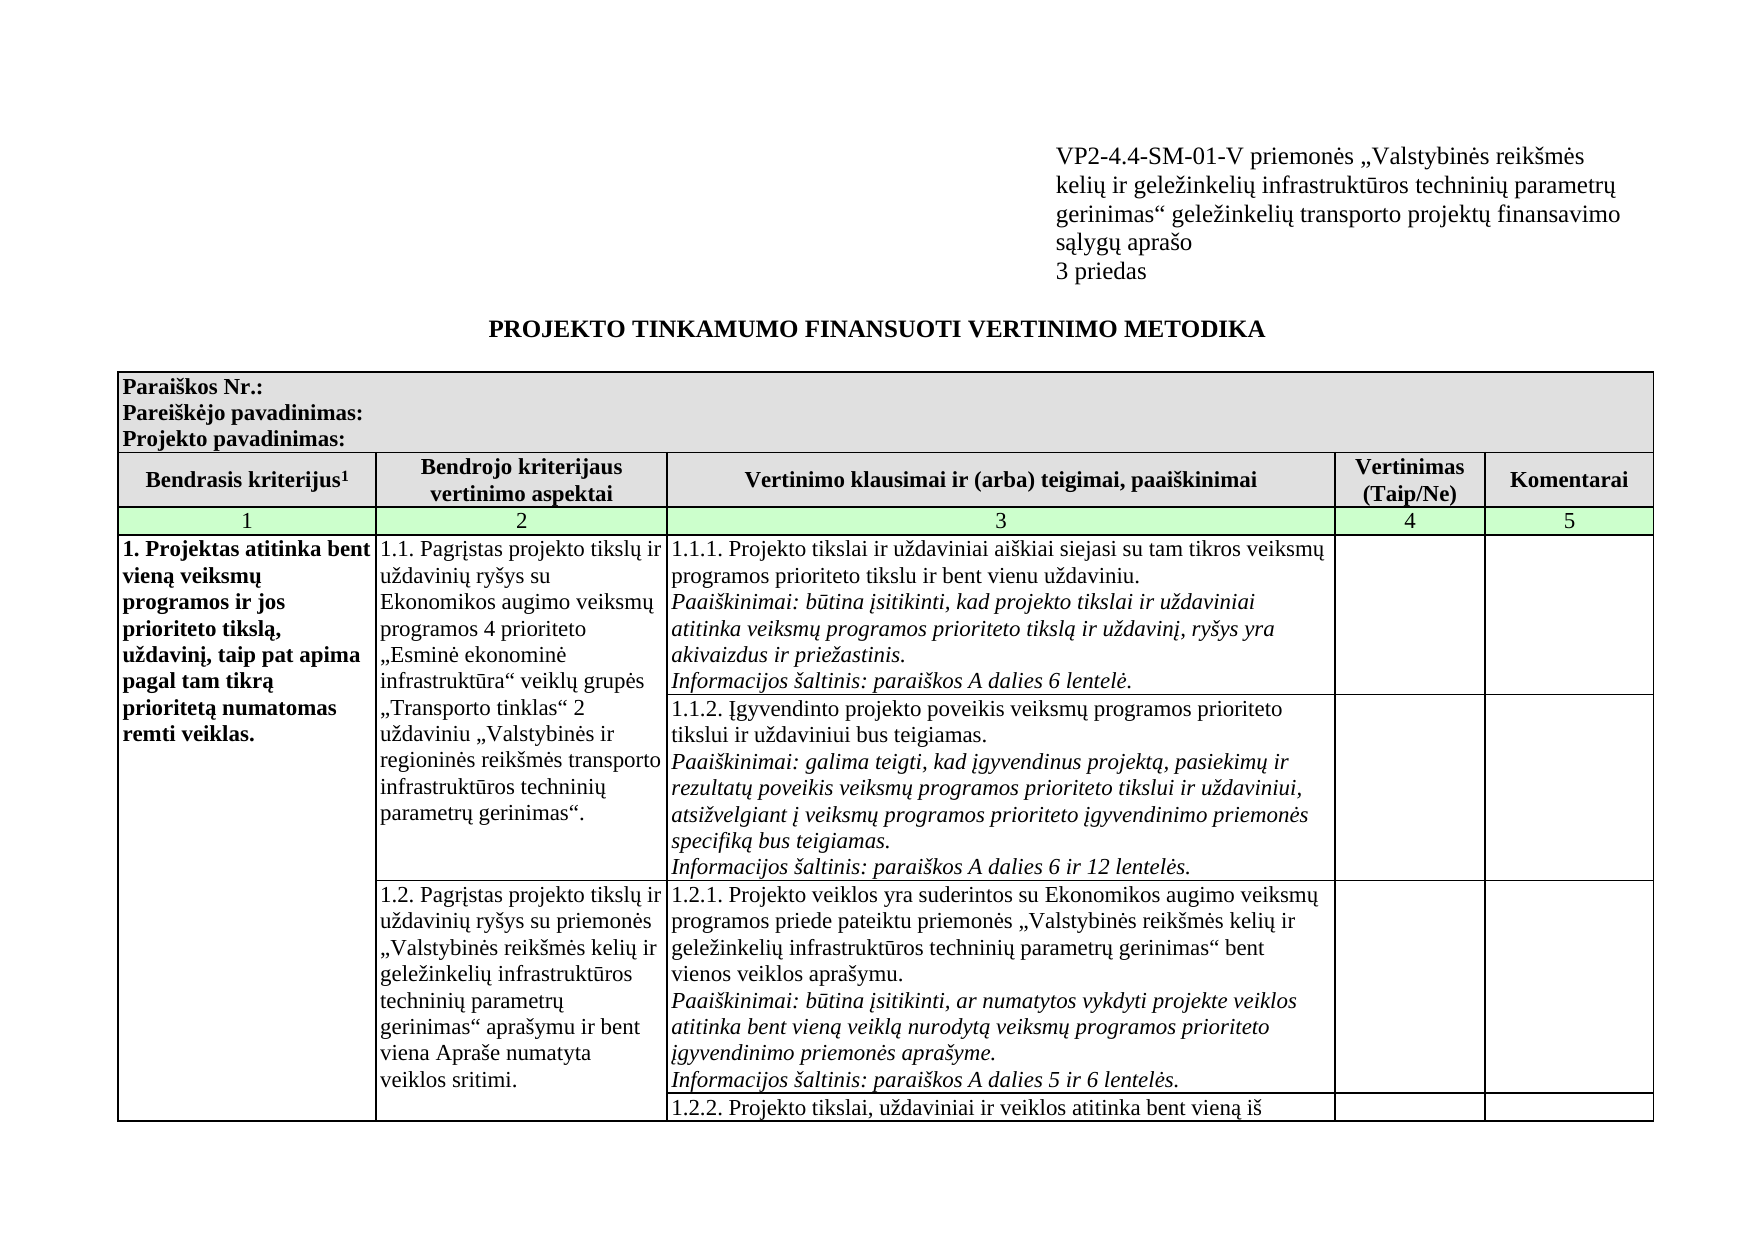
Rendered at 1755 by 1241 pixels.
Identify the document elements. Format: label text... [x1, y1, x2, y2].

table_cell [1486, 1094, 1653, 1120]
table_cell 1 [119, 508, 375, 534]
table_cell 2 [377, 508, 666, 534]
text 3 priedas [1056, 256, 1636, 285]
table_cell [1336, 695, 1484, 880]
table_cell [1336, 1094, 1484, 1120]
table_cell 3 [668, 508, 1334, 534]
table_cell 1. Projektas atitinka bent vieną veiksmų programos ir jos prioriteto tikslą, uždavinį, taip pat apima pagal tam tikrą prioritetą numatomas remti veiklas. [119, 536, 375, 1120]
table_cell 1.2.2. Projekto tikslai, uždaviniai ir veiklos atitinka bent vieną iš [668, 1094, 1334, 1120]
table_cell Vertinimas (Taip/Ne) [1336, 453, 1484, 506]
text PROJEKTO TINKAMUMO FINANSUOTI VERTINIMO METODIKA [118, 314, 1636, 342]
table_cell Komentarai [1486, 453, 1653, 506]
table_header Paraiškos Nr.: Pareiškėjo pavadinimas: Projekto pavadinimas: [119, 373, 1653, 452]
table_cell 1.2. Pagrįstas projekto tikslų ir uždavinių ryšys su priemonės „Valstybinės reikšmės kelių ir geležinkelių infrastruktūros techninių parametrų gerinimas“ aprašymu ir bent viena Apraše numatyta veiklos sritimi. [377, 881, 666, 1120]
table_cell [1486, 695, 1653, 880]
table_cell Vertinimo klausimai ir (arba) teigimai, paaiškinimai [668, 453, 1334, 506]
table_cell [1486, 881, 1653, 1092]
table_cell 5 [1486, 508, 1653, 534]
table_cell 1.2.1. Projekto veiklos yra suderintos su Ekonomikos augimo veiksmų programos priede pateiktu priemonės „Valstybinės reikšmės kelių ir geležinkelių infrastruktūros techninių parametrų gerinimas“ bent vienos veiklos aprašymu. Paaiškinimai: būtina įsitikinti, ar numatytos vykdyti projekte veiklos atitinka bent vieną veiklą nurodytą veiksmų programos prioriteto įgyvendinimo priemonės aprašyme. Informacijos šaltinis: paraiškos A dalies 5 ir 6 lentelės. [668, 881, 1334, 1092]
table_cell 4 [1336, 508, 1484, 534]
table_cell [1336, 881, 1484, 1092]
table_cell Bendrojo kriterijaus vertinimo aspektai [377, 453, 666, 506]
table_cell 1.1. Pagrįstas projekto tikslų ir uždavinių ryšys su Ekonomikos augimo veiksmų programos 4 prioriteto „Esminė ekonominė infrastruktūra“ veiklų grupės „Transporto tinklas“ 2 uždaviniu „Valstybinės ir regioninės reikšmės transporto infrastruktūros techninių parametrų gerinimas“. [377, 536, 666, 880]
table_cell 1.1.1. Projekto tikslai ir uždaviniai aiškiai siejasi su tam tikros veiksmų programos prioriteto tikslu ir bent vienu uždaviniu. Paaiškinimai: būtina įsitikinti, kad projekto tikslai ir uždaviniai atitinka veiksmų programos prioriteto tikslą ir uždavinį, ryšys yra akivaizdus ir priežastinis. Informacijos šaltinis: paraiškos A dalies 6 lentelė. [668, 536, 1334, 694]
table_cell [1336, 536, 1484, 694]
table_cell 1.1.2. Įgyvendinto projekto poveikis veiksmų programos prioriteto tikslui ir uždaviniui bus teigiamas. Paaiškinimai: galima teigti, kad įgyvendinus projektą, pasiekimų ir rezultatų poveikis veiksmų programos prioriteto tikslui ir uždaviniui, atsižvelgiant į veiksmų programos prioriteto įgyvendinimo priemonės specifiką bus teigiamas. Informacijos šaltinis: paraiškos A dalies 6 ir 12 lentelės. [668, 695, 1334, 880]
table_cell Bendrasis kriterijus1 [119, 453, 375, 506]
table_cell [1486, 536, 1653, 694]
text VP2-4.4-SM-01-V priemonės „Valstybinės reikšmės kelių ir geležinkelių infrastruktūros techninių parametrų gerinimas“ geležinkelių transporto projektų finansavimo sąlygų aprašo [1056, 141, 1636, 256]
